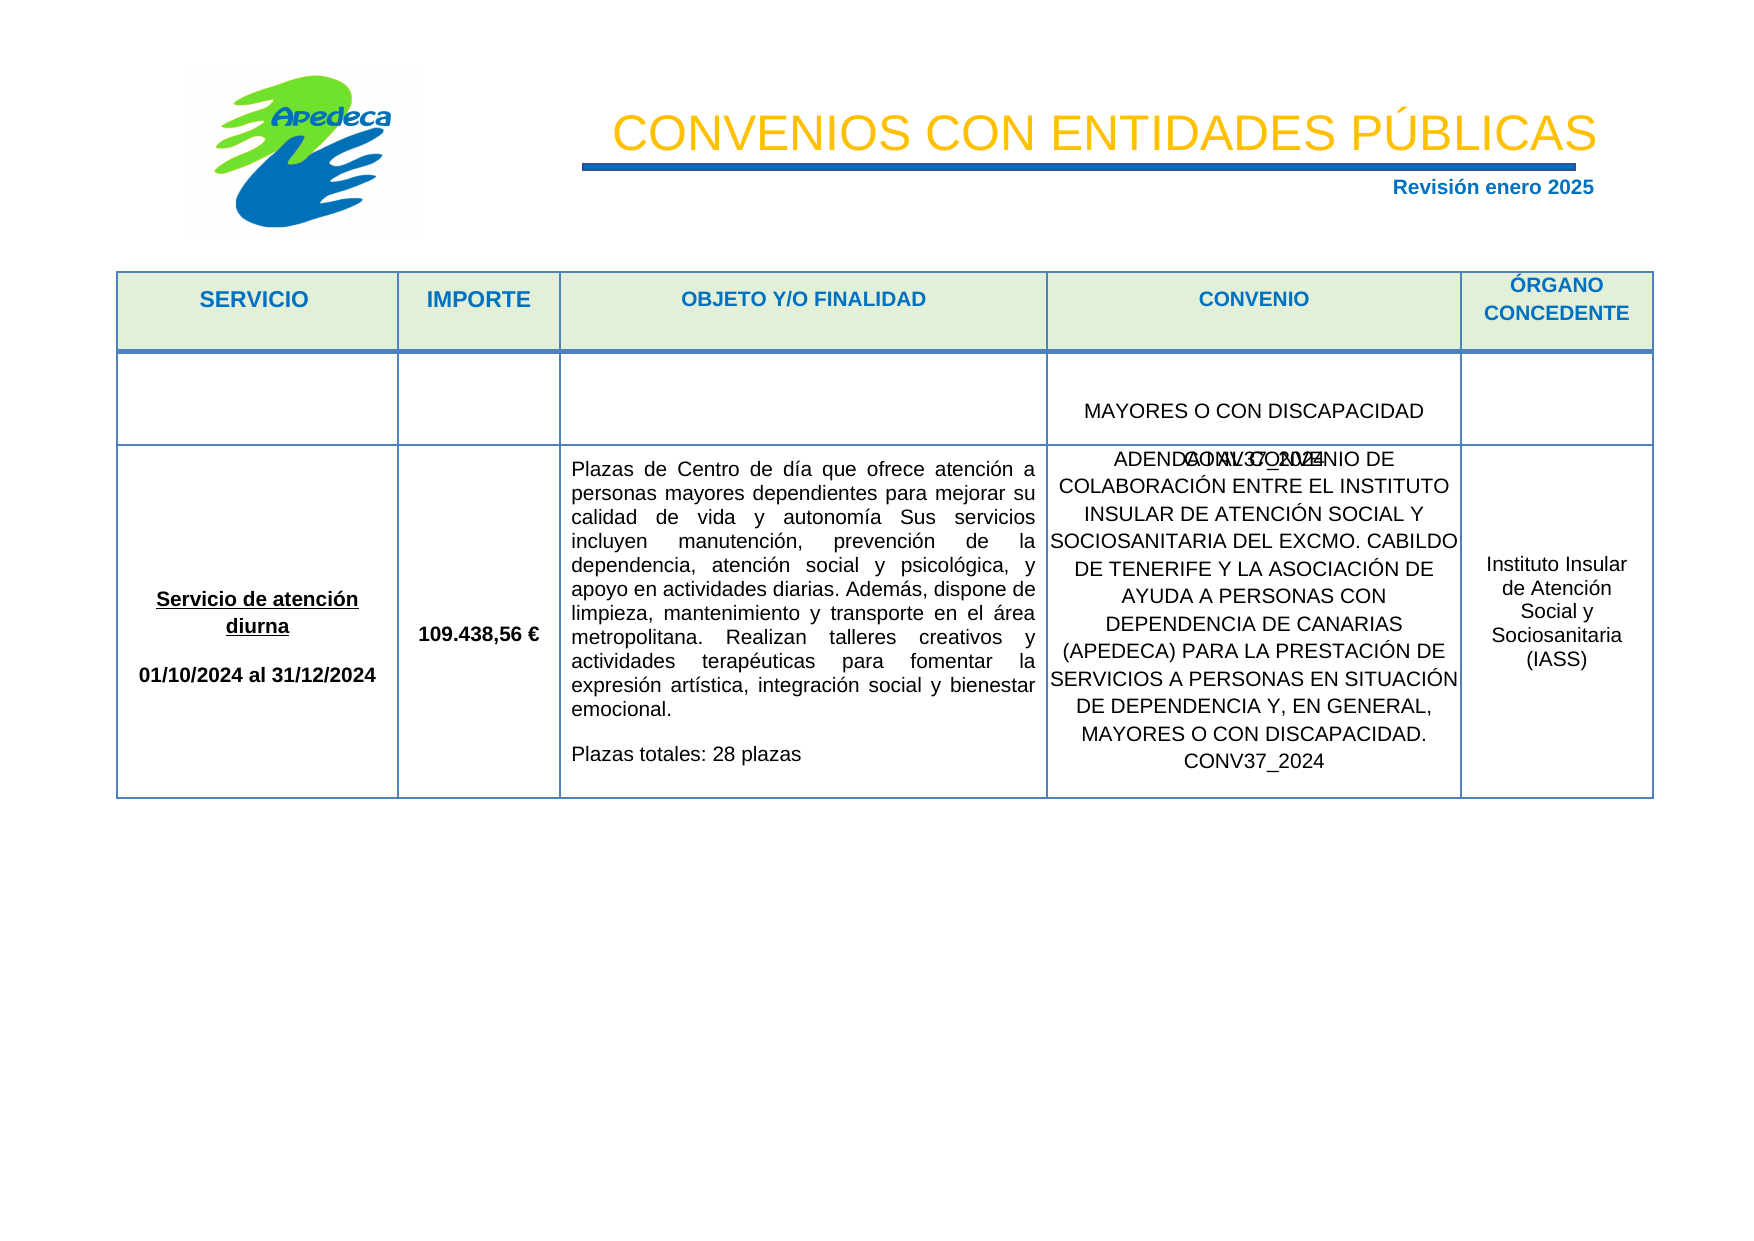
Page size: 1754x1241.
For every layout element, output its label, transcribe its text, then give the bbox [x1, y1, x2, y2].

table_cell [118, 354, 397, 444]
table_cell ADENDA I AL CONVENIO DE COLABORACIÓN ENTRE EL INSTITUTO INSULAR DE ATENCIÓN SOCIAL Y SOCIOSANITARIA DEL EXCMO. CABILDO DE TENERIFE Y LA ASOCIACIÓN DE AYUDA A PERSONAS CON DEPENDENCIA DE CANARIAS (APEDECA) PARA LA PRESTACIÓN DE SERVICIOS A PERSONAS EN SITUACIÓN DE DEPENDENCIA Y, EN GENERAL, MAYORES O CON DISCAPACIDAD CONV33/2023 SEGUNDA MODIFICACIÓN DE LA ADENDA I AL CONVENIO DE COLABORACIÓN ENTRE EL INSTITUTO INSULAR DE ATENCIÓN SOCIAL Y SOCIOSANITARIA DEL EXCMO. CABILDO DE TENERIFE Y LA ASOCIACIÓN DE AYUDA A PERSONAS CON DEPENDENCIA DE CANARIAS (APEDECA) PARA LA PRESTACIÓN DE SERVICIOS A PERSONAS EN SITUACIÓN DE DEPENDENCIA Y, EN GENERAL, MAYORES O CON DISCAPACIDAD CONV37_2024 [1048, 354, 1460, 444]
table_header IMPORTE [399, 273, 559, 349]
table_header ÓRGANO CONCEDENTE [1462, 273, 1652, 349]
table_header CONVENIO [1048, 273, 1460, 349]
table_cell [1462, 354, 1652, 444]
table_cell Instituto Insular de Atención Social y Sociosanitaria (IASS) [1462, 446, 1652, 797]
table_cell Servicio de atención diurna 01/10/2024 al 31/12/2024 [118, 446, 397, 797]
table_cell Plazas de Centro de día que ofrece atención a personas mayores dependientes para mejorar su calidad de vida y autonomía Sus servicios incluyen manutención, prevención de la dependencia, atención social y psicológica, y apoyo en actividades diarias. Además, dispone de limpieza, mantenimiento y transporte en el área metropolitana. Realizan talleres creativos y actividades terapéuticas para fomentar la expresión artística, integración social y bienestar emocional. Plazas totales: 28 plazas [561, 446, 1046, 797]
table_cell [399, 354, 559, 444]
table_cell 109.438,56 € [399, 446, 559, 797]
table_header OBJETO Y/O FINALIDAD [561, 273, 1046, 349]
table_header SERVICIO [118, 273, 397, 349]
table_cell ADENDA I AL CONVENIO DE COLABORACIÓN ENTRE EL INSTITUTO INSULAR DE ATENCIÓN SOCIAL Y SOCIOSANITARIA DEL EXCMO. CABILDO DE TENERIFE Y LA ASOCIACIÓN DE AYUDA A PERSONAS CON DEPENDENCIA DE CANARIAS (APEDECA) PARA LA PRESTACIÓN DE SERVICIOS A PERSONAS EN SITUACIÓN DE DEPENDENCIA Y, EN GENERAL, MAYORES O CON DISCAPACIDAD. CONV37_2024 [1048, 446, 1460, 797]
table_cell [561, 354, 1046, 444]
